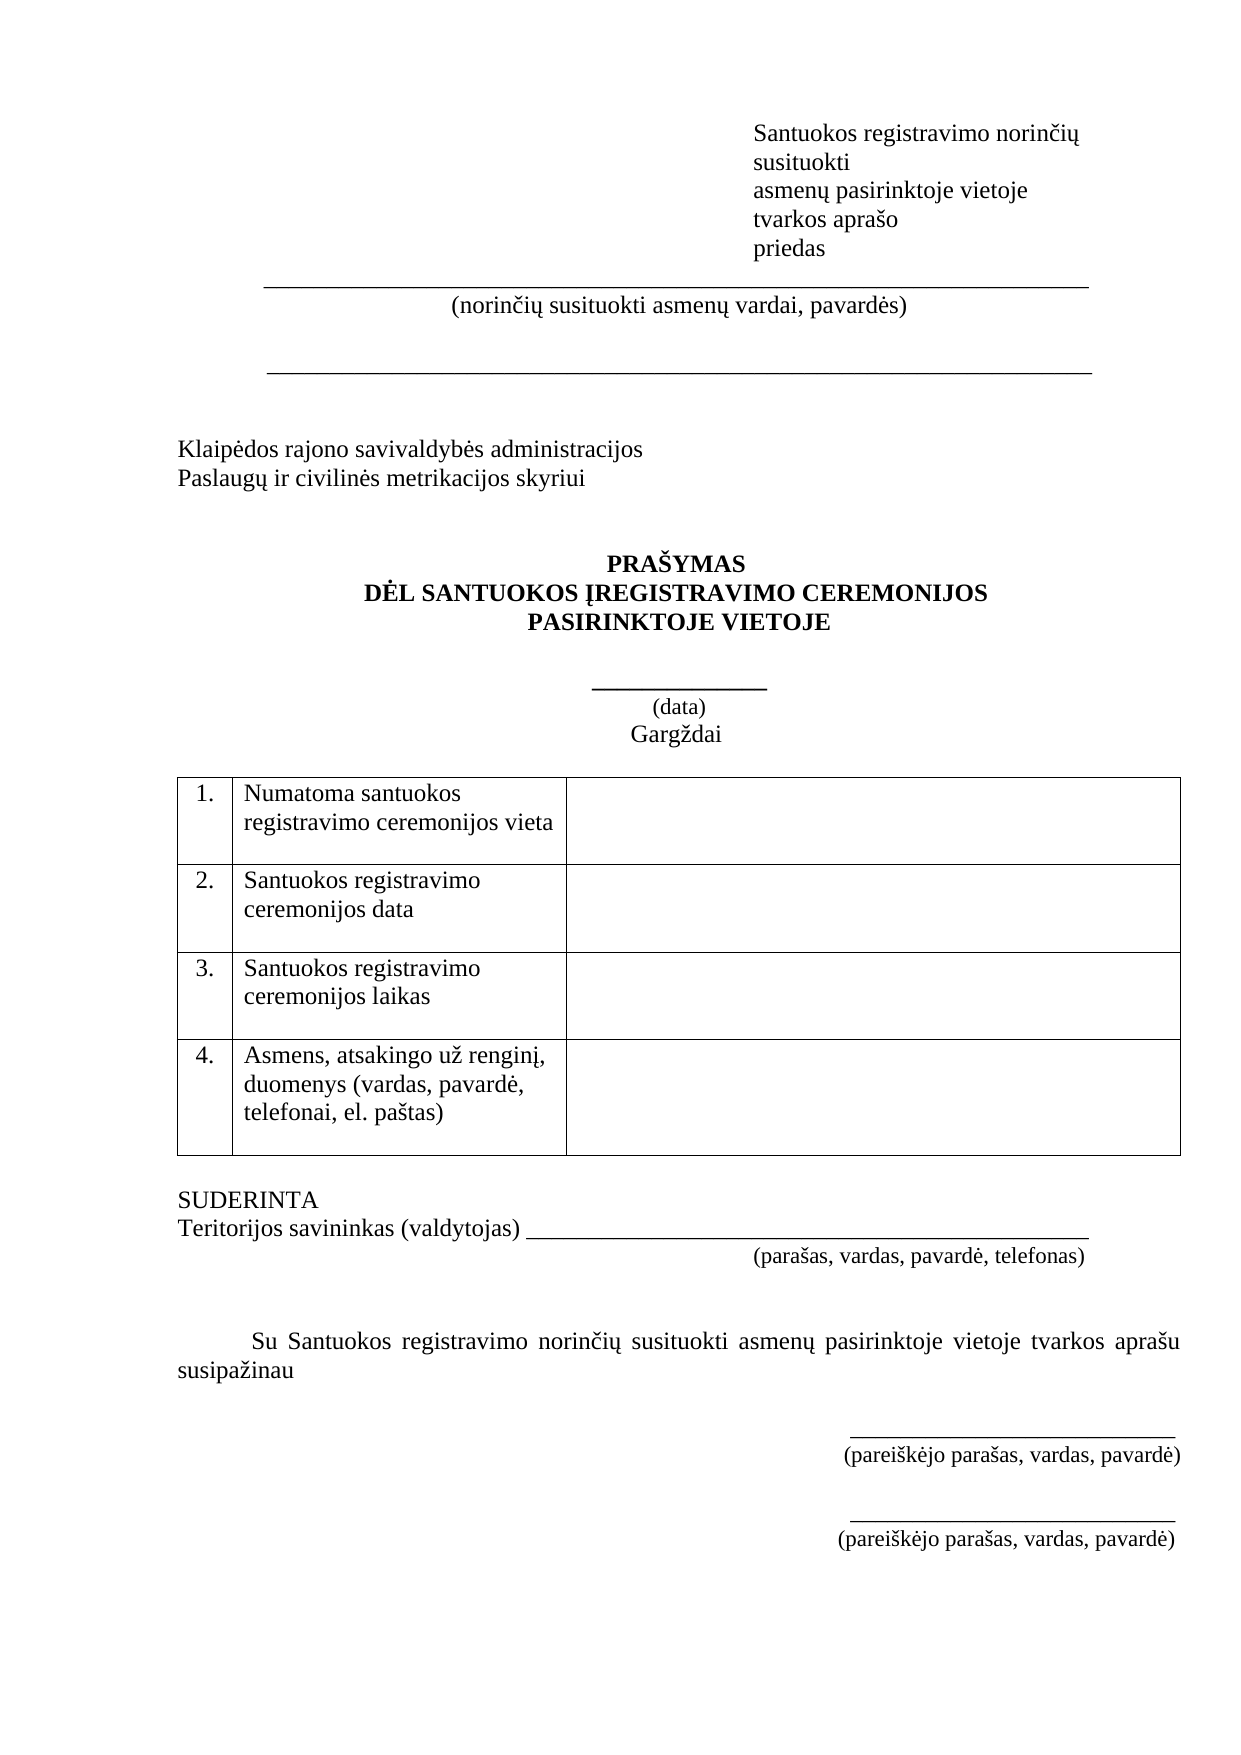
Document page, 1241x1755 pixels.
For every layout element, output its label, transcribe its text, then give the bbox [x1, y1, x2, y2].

text tvarkos aprašo [753, 204, 1181, 233]
text asmenų pasirinktoje vietoje [753, 176, 1181, 204]
text PRAŠYMAS [177, 549, 1181, 578]
table_cell 4. [178, 1040, 232, 1155]
text Santuokos registravimo norinčių susituokti [753, 118, 1181, 176]
table_cell 2. [178, 865, 232, 952]
text (parašas, vardas, pavardė, telefonas) [177, 1242, 1181, 1268]
table_cell Asmens, atsakingo už renginį, duomenys (vardas, pavardė, telefonai, el. paštas) [233, 1040, 566, 1155]
table_header 1. [178, 778, 232, 864]
text Paslaugų ir civilinės metrikacijos skyriui [177, 463, 1181, 492]
text Klaipėdos rajono savivaldybės administracijos [177, 434, 1181, 463]
table_cell 3. [178, 953, 232, 1039]
table_cell Santuokos registravimo ceremonijos laikas [233, 953, 566, 1039]
text (norinčių susituokti asmenų vardai, pavardės) [177, 291, 1181, 319]
text ______________ [177, 664, 1181, 693]
table_cell [567, 1040, 1180, 1155]
text priedas [753, 233, 1181, 262]
text SUDERINTA [177, 1185, 1181, 1213]
text Teritorijos savininkas (valdytojas) _____________________________________________ [177, 1213, 1181, 1242]
text __________________________ [177, 1496, 1181, 1525]
text DĖL SANTUOKOS ĮREGISTRAVIMO CEREMONIJOS [177, 578, 1181, 607]
text Su Santuokos registravimo norinčių susituokti asmenų pasirinktoje vietoje tvarkos aprašu susipažinau [177, 1326, 1181, 1383]
table_cell Santuokos registravimo ceremonijos data [233, 865, 566, 952]
text (data) [177, 693, 1181, 719]
text __________________________________________________________________ [177, 348, 1181, 377]
table_header Numatoma santuokos registravimo ceremonijos vieta [233, 778, 566, 864]
table_cell [567, 953, 1180, 1039]
table_header [567, 778, 1180, 864]
text PASIRINKTOJE VIETOJE [177, 607, 1181, 636]
text (pareiškėjo parašas, vardas, pavardė) [177, 1525, 1181, 1551]
text __________________________________________________________________ [177, 262, 1181, 291]
table_cell [567, 865, 1180, 952]
text Gargždai [177, 719, 1181, 748]
text __________________________ [177, 1412, 1181, 1441]
text (pareiškėjo parašas, vardas, pavardė) [177, 1441, 1181, 1467]
